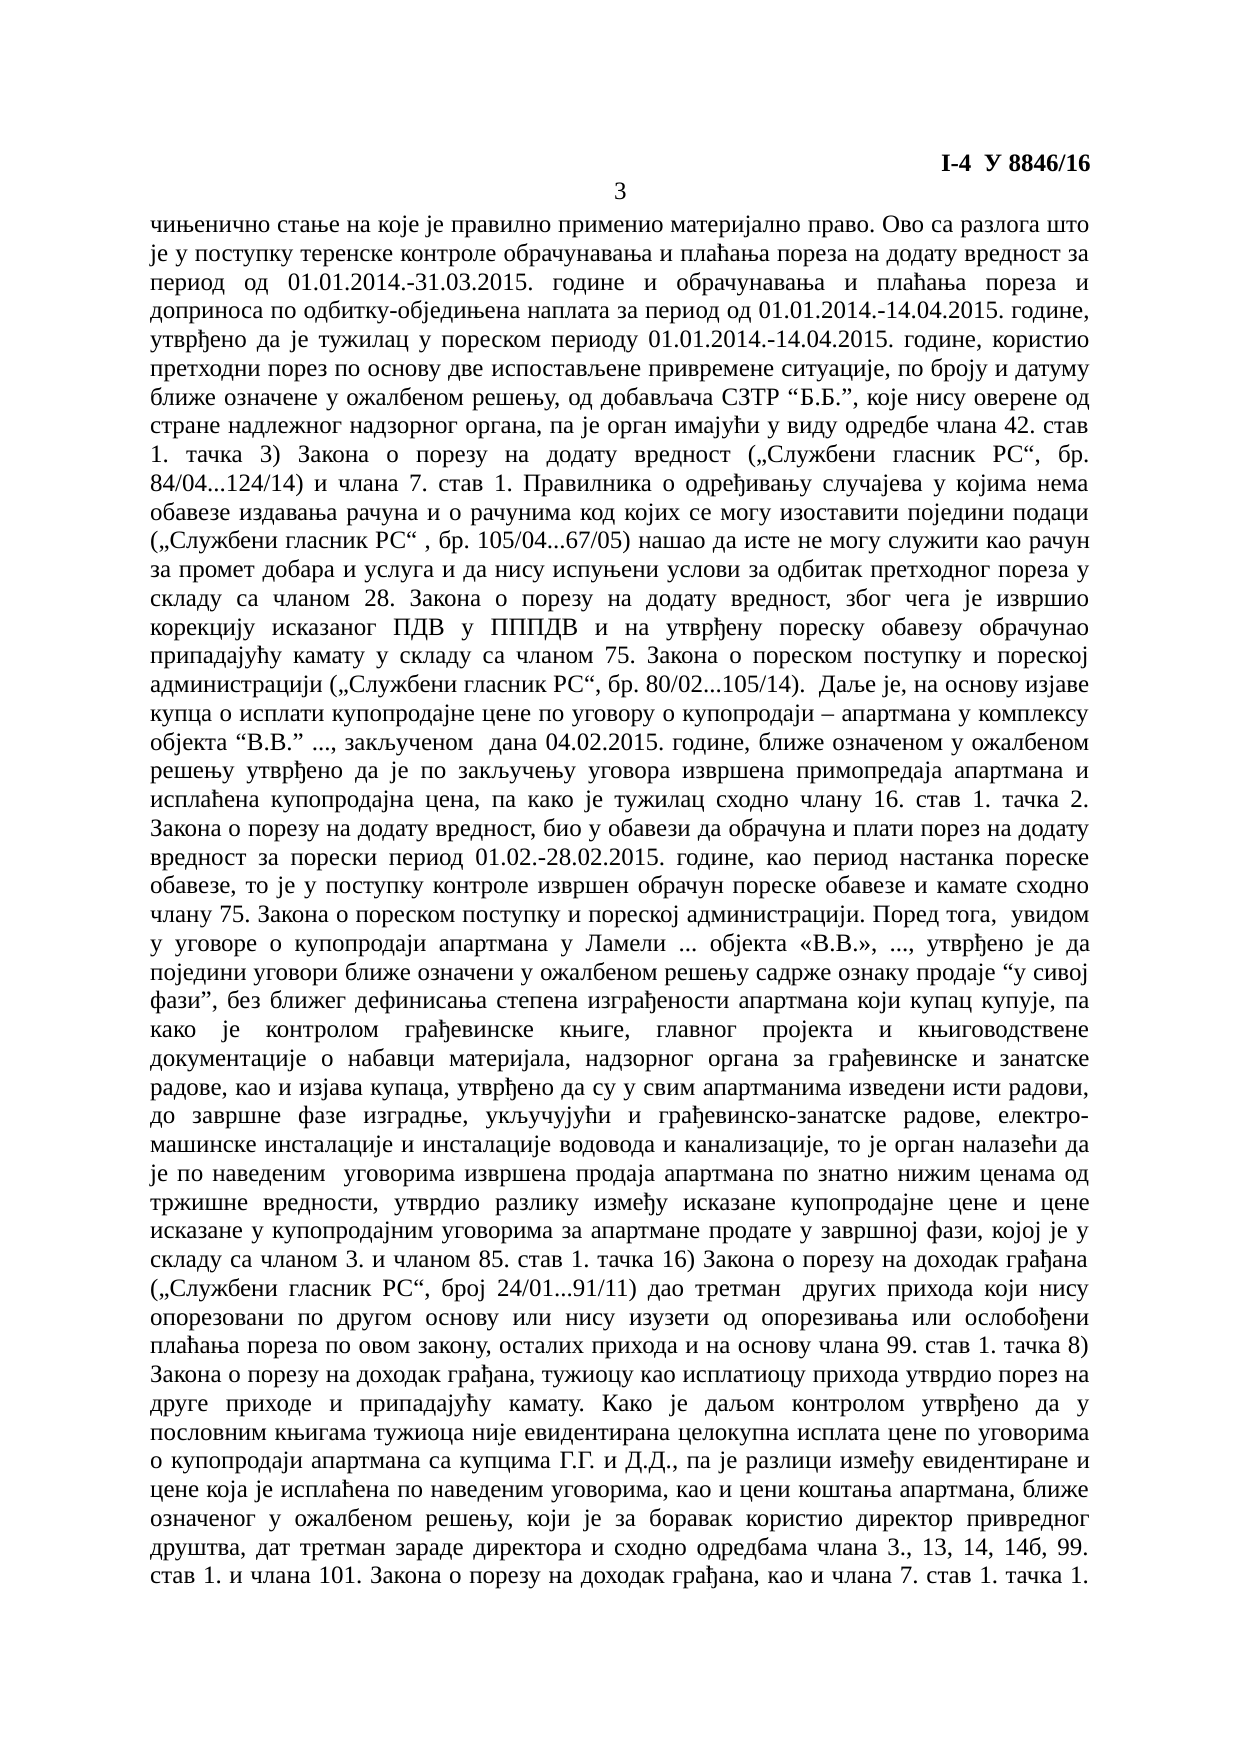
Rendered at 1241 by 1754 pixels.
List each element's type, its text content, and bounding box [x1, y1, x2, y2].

text чињенично стање на које је правилно применио материјално право. Ово са разлога што је у поступку теренске контроле обрачунавања и плаћања пореза на додату вредност за период од 01.01.2014.-31.03.2015. године и обрачунавања и плаћања пореза и доприноса по одбитку-обједињена наплата за период од 01.01.2014.-14.04.2015. године, утврђено да је тужилац у пореском периоду 01.01.2014.-14.04.2015. године, користио претходни порез по основу две испостављене привремене ситуације, по броју и датуму ближе означене у ожалбеном решењу, од добављача СЗТР “Б.Б.”, које нису оверене од стране надлежног надзорног органа, па је орган имајући у виду одредбе члана 42. став 1. тачка 3) Закона о порезу на додату вредност („Службени гласник РС“, бр. 84/04...124/14) и члана 7. став 1. Правилника о одређивању случајева у којима нема обавезе издавања рачуна и о рачунима код којих се могу изоставити поједини подаци („Службени гласник РС“ , бр. 105/04...67/05) нашао да исте не могу служити као рачун за промет добара и услуга и да нису испуњени услови за одбитак претходног пореза у складу са чланом 28. Закона о порезу на додату вредност, због чега је извршио корекцију исказаног ПДВ у ПППДВ и на утврђену пореску обавезу обрачунао припадајућу камату у складу са чланом 75. Закона о пореском поступку и пореској администрацији („Службени гласник РС“, бр. 80/02...105/14). Даље је, на основу изјаве купца о исплати купопродајне цене по уговору о купопродаји – апартмана у комплексу објекта “В.В.” ..., закљученом дана 04.02.2015. године, ближе означеном у ожалбеном решењу утврђено да је по закључењу уговора извршена примопредаја апартмана и исплаћена купопродајна цена, па како је тужилац сходно члану 16. став 1. тачка 2. Закона о порезу на додату вредност, био у обавези да обрачуна и плати порез на додату вредност за порески период 01.02.-28.02.2015. године, као период настанка пореске обавезе, то је у поступку контроле извршен обрачун пореске обавезе и камате сходно члану 75. Закона о пореском поступку и пореској администрацији. Поред тога, увидом у уговоре о купопродаји апартмана у Ламели ... објекта «В.В.», ..., утврђено је да поједини уговори ближе означени у ожалбеном решењу садрже ознаку продаје “у сивој фази”, без ближег дефинисања степена изграђености апартмана који купац купује, па како је контролом грађевинске књиге, главног пројекта и књиговодствене документације о набавци материјала, надзорног органа за грађевинске и занатске радове, као и изјава купаца, утврђено да су у свим апартманима изведени исти радови, до завршне фазе изградње, укључујући и грађевинско-занатске радове, електро-машинске инсталације и инсталације водовода и канализације, то је орган налазећи да је по наведеним уговорима извршена продаја апартмана по знатно нижим ценама од тржишне вредности, утврдио разлику између исказане купопродајне цене и цене исказане у купопродајним уговорима за апартмане продате у завршној фази, којој је у складу са чланом 3. и чланом 85. став 1. тачка 16) Закона о порезу на доходак грађана („Службени гласник РС“, број 24/01...91/11) дао третман других прихода који нису опорезовани по другом основу или нису изузети од опорезивања или ослобођени плаћања пореза по овом закону, осталих прихода и на основу члана 99. став 1. тачка 8) Закона о порезу на доходак грађана, тужиоцу као исплатиоцу прихода утврдио порез на друге приходе и припадајућу камату. Како је даљом контролом утврђено да у пословним књигама тужиоца није евидентирана целокупна исплата цене по уговорима о купопродаји апартмана са купцима Г.Г. и Д.Д., па је разлици између евидентиране и цене која је исплаћена по наведеним уговорима, као и цени коштања апартмана, ближе означеног у ожалбеном решењу, који је за боравак користио директор привредног друштва, дат третман зараде директора и сходно одредбама члана 3., 13, 14, 14б, 99. став 1. и члана 101. Закона о порезу на доходак грађана, као и члана 7. став 1. тачка 1. [150, 209, 1090, 1589]
